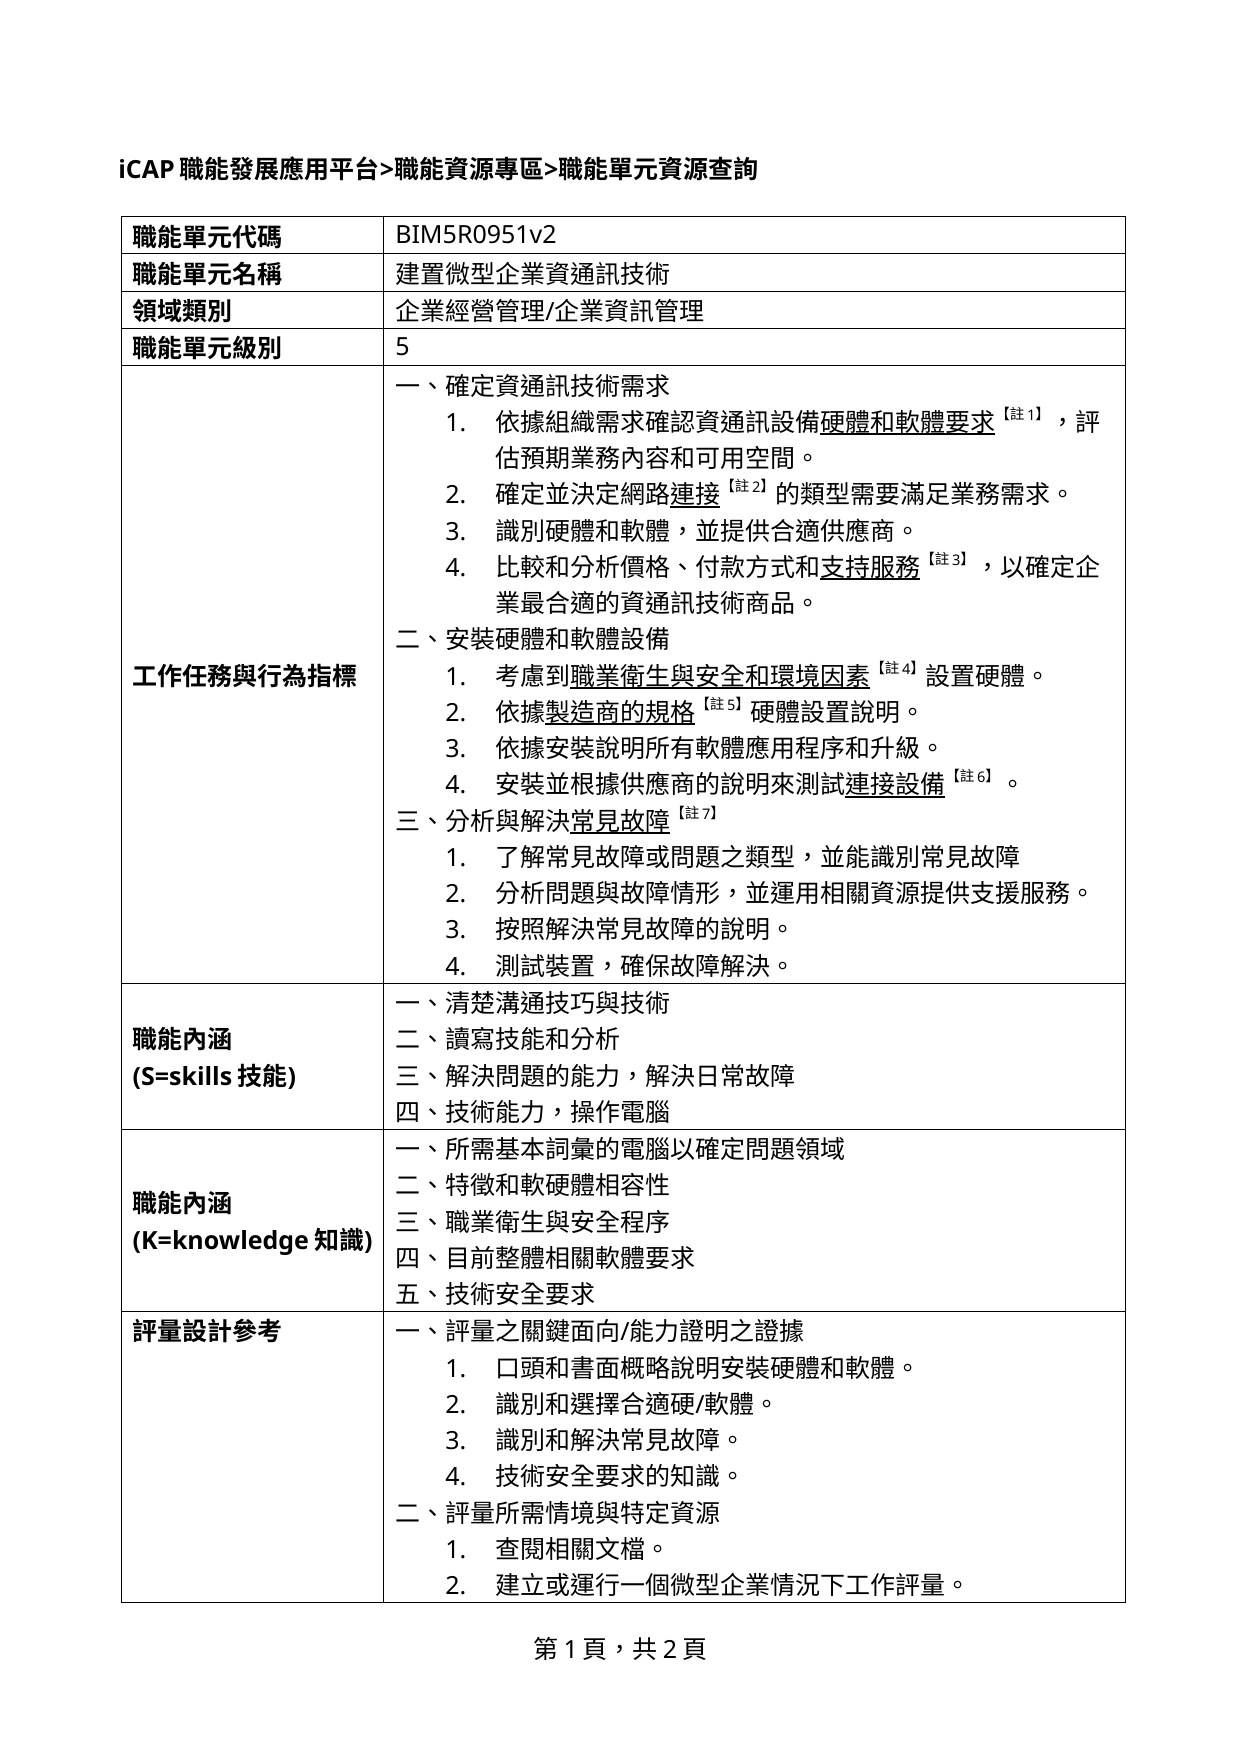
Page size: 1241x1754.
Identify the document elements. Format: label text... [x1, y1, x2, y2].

table_cell 工作任務與行為指標 [122, 366, 383, 982]
table_header BIM5R0951v2 [384, 217, 1125, 253]
table_cell 建置微型企業資通訊技術 [384, 254, 1125, 291]
table_cell 企業經營管理/企業資訊管理 [384, 292, 1125, 328]
table_cell 5 [384, 329, 1125, 365]
table_cell 職能單元名稱 [122, 254, 383, 291]
table_cell 確定資通訊技術需求 依據組織需求確認資通訊設備硬體和軟體要求【註1】，評估預期業務內容和可用空間。 確定並決定網路連接【註2】的類型需要滿足業務需求。 識別硬體和軟體，並提供合適供應商。 比較和分析價格、付款方式和支持服務【註3】，以確定企業最合適的資通訊技術商品。 安裝硬體和軟體設備 考慮到職業衛生與安全和環境因素【註4】設置硬體。 依據製造商的規格【註5】硬體設置說明。 依據安裝說明所有軟體應用程序和升級。 安裝並根據供應商的說明來測試連接設備【註6】。 分析與解決常見故障【註7】 了解常見故障或問題之類型，並能識別常見故障 分析問題與故障情形，並運用相關資源提供支援服務。 按照解決常見故障的說明。 測試裝置，確保故障解決。 [384, 366, 1125, 982]
table_cell 職能內涵 (K=knowledge知識) [122, 1130, 383, 1311]
table_cell 領域類別 [122, 292, 383, 328]
table_header 職能單元代碼 [122, 217, 383, 253]
table_cell 清楚溝通技巧與技術 讀寫技能和分析 解決問題的能力，解決日常故障 技術能力，操作電腦 [384, 984, 1125, 1128]
table_cell 職能單元級別 [122, 329, 383, 365]
table_cell 職能內涵 (S=skills技能) [122, 984, 383, 1128]
table_cell 所需基本詞彙的電腦以確定問題領域 特徵和軟硬體相容性 職業衛生與安全程序 目前整體相關軟體要求 技術安全要求 [384, 1130, 1125, 1311]
table_cell 評量設計參考 [122, 1312, 383, 1602]
table_cell 評量之關鍵面向/能力證明之證據 口頭和書面概略說明安裝硬體和軟體。 識別和選擇合適硬/軟體。 識別和解決常見故障。 技術安全要求的知識。 評量所需情境與特定資源 查閱相關文檔。 建立或運行一個微型企業情況下工作評量。 評量方法 示範技能，如連接硬體圖解和書面說明。 證據，包括資通訊技術系統。 口頭或書面質疑，評估解決常用的技術故障知識。 進行審查硬體確定的位置。 [384, 1312, 1125, 1602]
